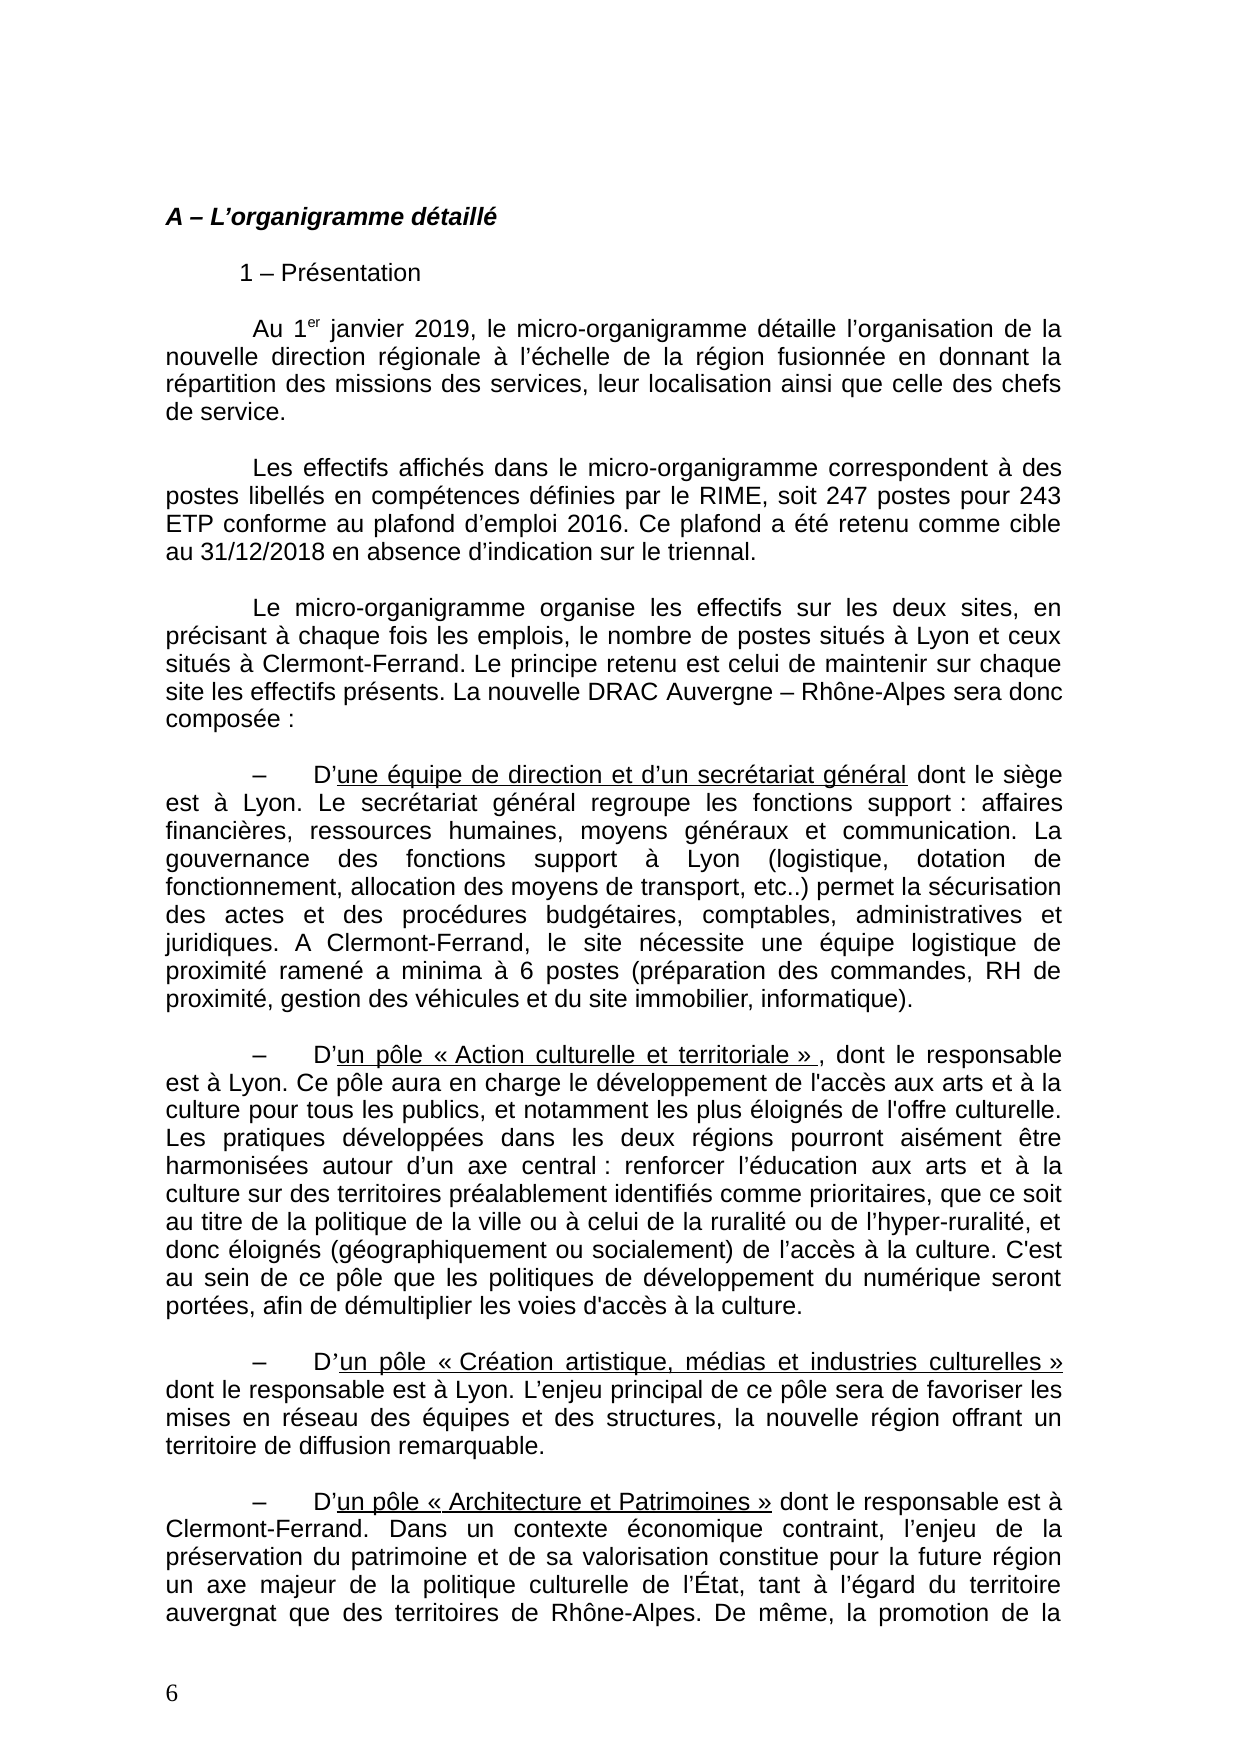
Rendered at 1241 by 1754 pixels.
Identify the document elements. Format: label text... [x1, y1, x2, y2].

list D’un pôle « Architecture et Patrimoines » dont le responsable est à Clermont-Ferrand. Dans un contexte économique contraint, l’enjeu de la préservation du patrimoine et de sa valorisation constitue pour la future région un axe majeur de la politique culturelle de l’État, tant à l’égard du territoire auvergnat que des territoires de Rhône-Alpes. De même, la promotion de la [165, 1487, 1063, 1627]
list D’un pôle « Création artistique, médias et industries culturelles » dont le responsable est à Lyon. L’enjeu principal de ce pôle sera de favoriser les mises en réseau des équipes et des structures, la nouvelle région offrant un territoire de diffusion remarquable. [165, 1348, 1063, 1459]
list D’un pôle « Action culturelle et territoriale » , dont le responsable est à Lyon. Ce pôle aura en charge le développement de l'accès aux arts et à la culture pour tous les publics, et notamment les plus éloignés de l'offre culturelle. Les pratiques développées dans les deux régions pourront aisément être harmonisées autour d’un axe central : renforcer l’éducation aux arts et à la culture sur des territoires préalablement identifiés comme prioritaires, que ce soit au titre de la politique de la ville ou à celui de la ruralité ou de l’hyper-ruralité, et donc éloignés (géographiquement ou socialement) de l’accès à la culture. C'est au sein de ce pôle que les politiques de développement du numérique seront portées, afin de démultiplier les voies d'accès à la culture. [165, 1040, 1063, 1320]
text A – L’organigramme détaillé [165, 203, 1063, 231]
text Les effectifs affichés dans le micro-organigramme correspondent à des postes libellés en compétences définies par le RIME, soit 247 postes pour 243 ETP conforme au plafond d’emploi 2016. Ce plafond a été retenu comme cible au 31/12/2018 en absence d’indication sur le triennal. [165, 454, 1063, 566]
text Le micro-organigramme organise les effectifs sur les deux sites, en précisant à chaque fois les emplois, le nombre de postes situés à Lyon et ceux situés à Clermont-Ferrand. Le principe retenu est celui de maintenir sur chaque site les effectifs présents. La nouvelle DRAC Auvergne – Rhône-Alpes sera donc composée : [165, 594, 1063, 733]
list D’une équipe de direction et d’un secrétariat général dont le siège est à Lyon. Le secrétariat général regroupe les fonctions support : affaires financières, ressources humaines, moyens généraux et communication. La gouvernance des fonctions support à Lyon (logistique, dotation de fonctionnement, allocation des moyens de transport, etc..) permet la sécurisation des actes et des procédures budgétaires, comptables, administratives et juridiques. A Clermont-Ferrand, le site nécessite une équipe logistique de proximité ramené a minima à 6 postes (préparation des commandes, RH de proximité, gestion des véhicules et du site immobilier, informatique). [165, 761, 1063, 1012]
text 1 – Présentation [165, 259, 1063, 287]
text Au 1er janvier 2019, le micro-organigramme détaille l’organisation de la nouvelle direction régionale à l’échelle de la région fusionnée en donnant la répartition des missions des services, leur localisation ainsi que celle des chefs de service. [165, 314, 1063, 426]
